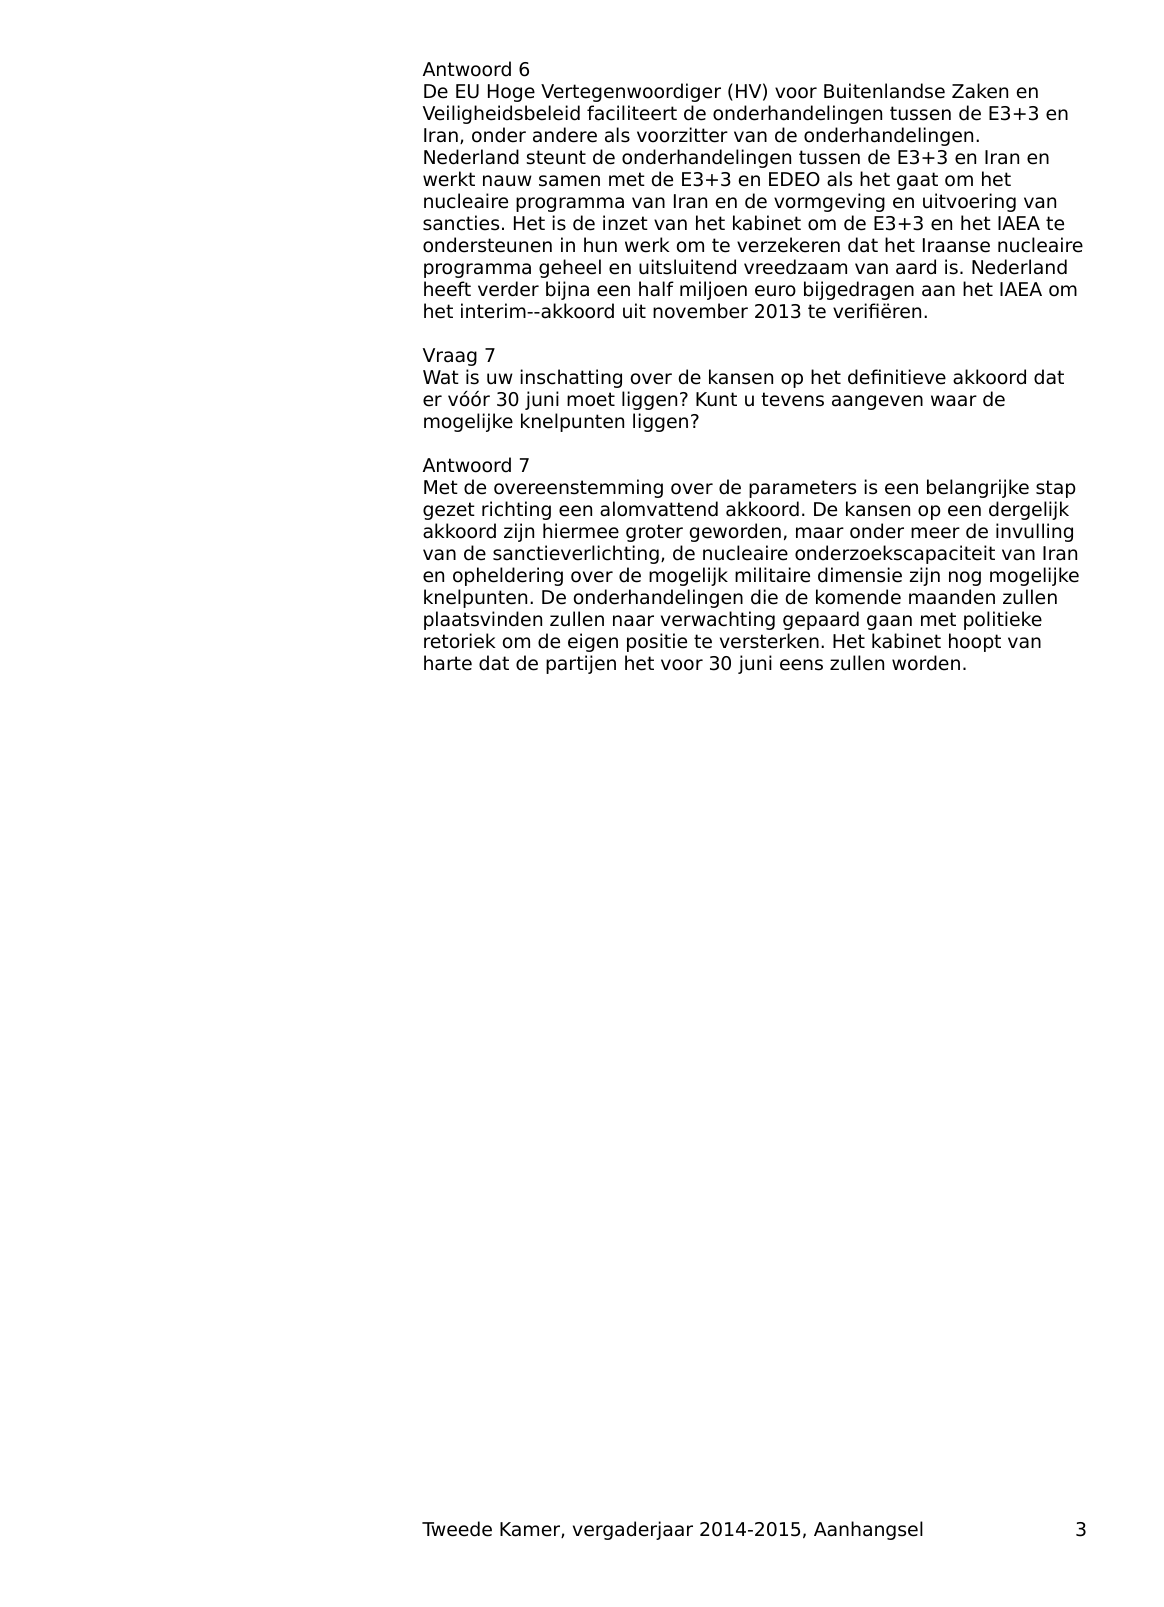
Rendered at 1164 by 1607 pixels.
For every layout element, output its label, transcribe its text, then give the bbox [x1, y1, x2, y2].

text Antwoord 7 [422, 455, 1087, 477]
text Antwoord 6 [422, 59, 1087, 81]
text Nederland steunt de onderhandelingen tussen de E3+3 en Iran en werkt nauw samen met de E3+3 en EDEO als het gaat om het nucleaire programma van Iran en de vormgeving en uitvoering van sancties. Het is de inzet van het kabinet om de E3+3 en het IAEA te ondersteunen in hun werk om te verzekeren dat het Iraanse nucleaire programma geheel en uitsluitend vreedzaam van aard is. Nederland heeft verder bijna een half miljoen euro bijgedragen aan het IAEA om het interim--akkoord uit november 2013 te verifiëren. [422, 147, 1087, 323]
text Vraag 7 [422, 345, 1087, 367]
text Wat is uw inschatting over de kansen op het definitieve akkoord dat er vóór 30 juni moet liggen? Kunt u tevens aangeven waar de mogelijke knelpunten liggen? [422, 367, 1087, 433]
text De EU Hoge Vertegenwoordiger (HV) voor Buitenlandse Zaken en Veiligheidsbeleid faciliteert de onderhandelingen tussen de E3+3 en Iran, onder andere als voorzitter van de onderhandelingen. [422, 81, 1087, 147]
text Met de overeenstemming over de parameters is een belangrijke stap gezet richting een alomvattend akkoord. De kansen op een dergelijk akkoord zijn hiermee groter geworden, maar onder meer de invulling van de sanctieverlichting, de nucleaire onderzoekscapaciteit van Iran en opheldering over de mogelijk militaire dimensie zijn nog mogelijke knelpunten. De onderhandelingen die de komende maanden zullen plaatsvinden zullen naar verwachting gepaard gaan met politieke retoriek om de eigen positie te versterken. Het kabinet hoopt van harte dat de partijen het voor 30 juni eens zullen worden. [422, 477, 1087, 675]
